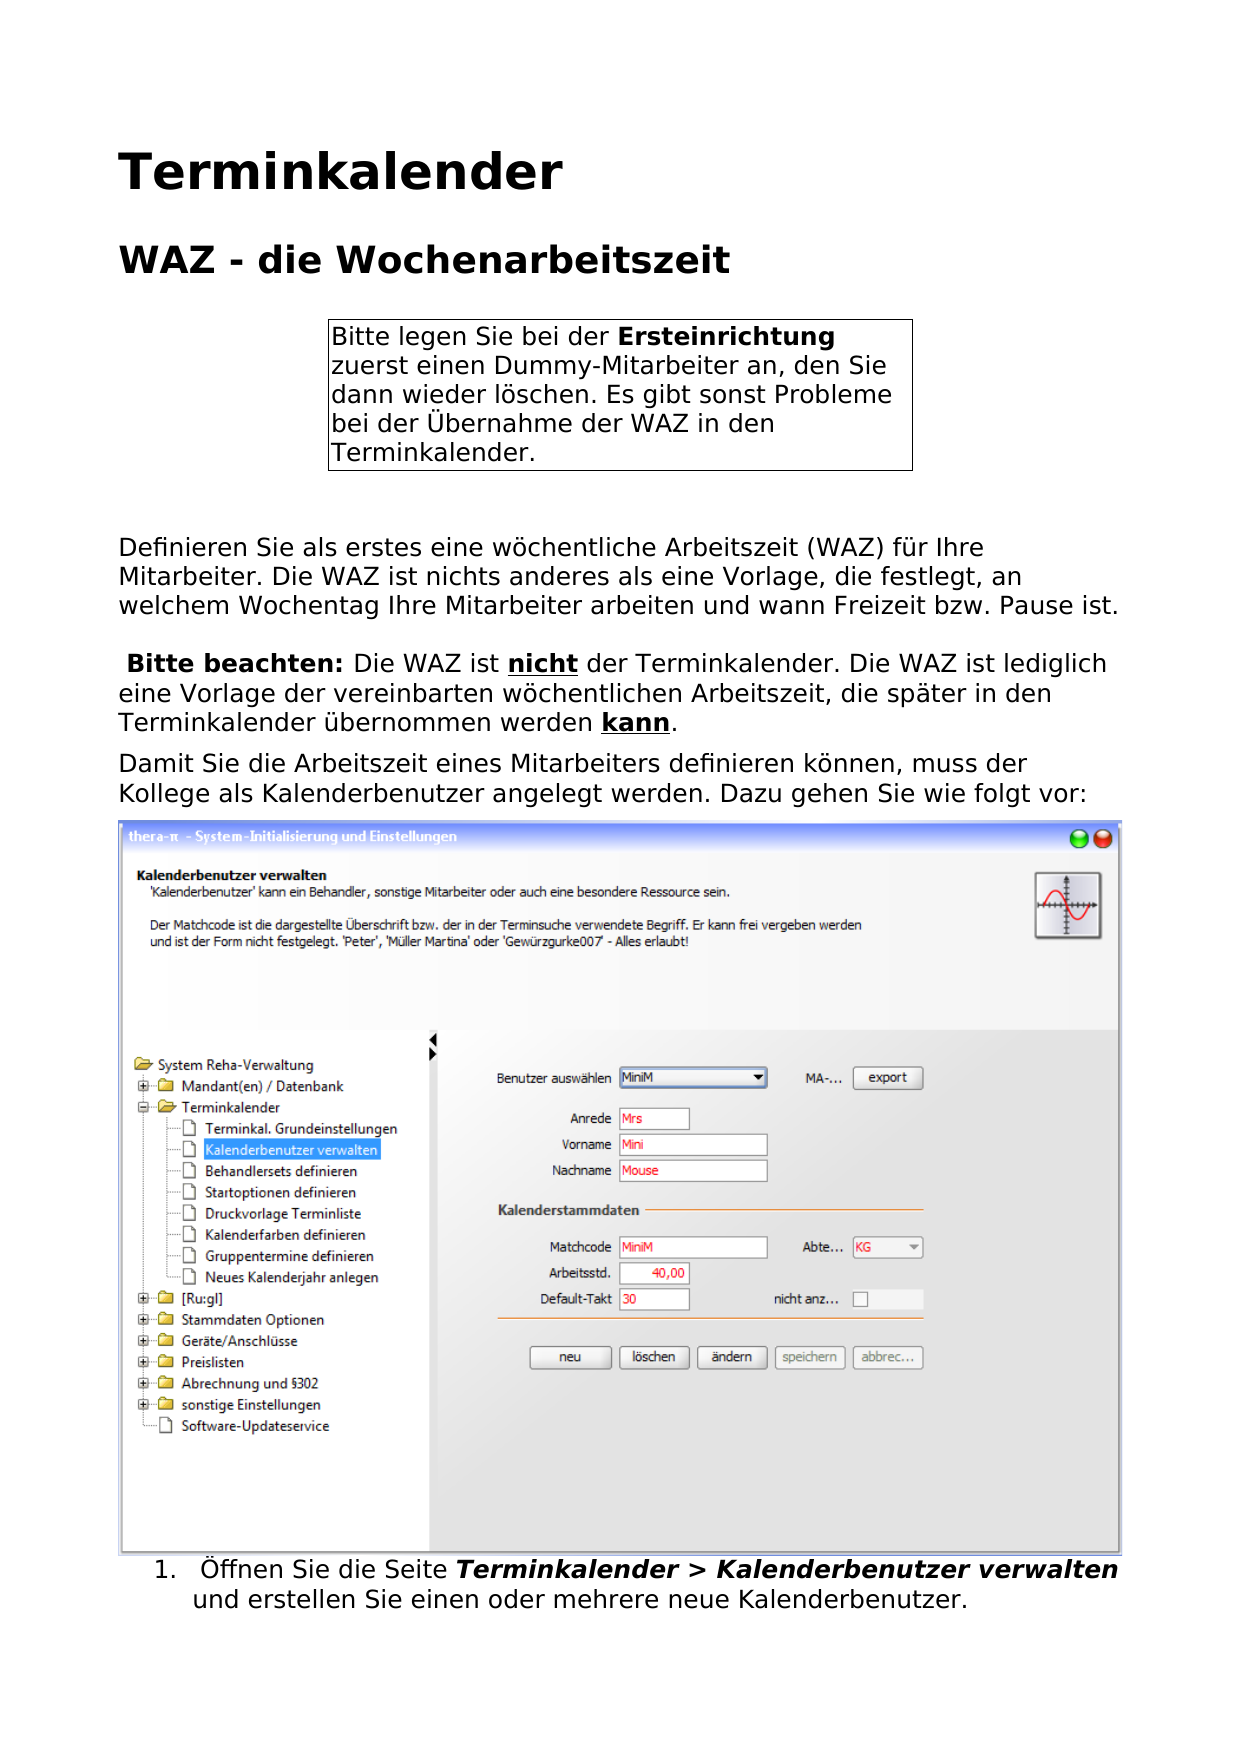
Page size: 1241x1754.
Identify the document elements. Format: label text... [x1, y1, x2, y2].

picture [118, 820, 1123, 1556]
text Definieren Sie als erstes eine wöchentliche Arbeitszeit (WAZ) für Ihre Mitarbeiter. Die WAZ ist nichts anderes als eine Vorlage, die festlegt, an welchem Wochentag Ihre Mitarbeiter arbeiten und wann Freizeit bzw. Pause ist. Bitte beachten: Die WAZ ist nicht der Terminkalender. Die WAZ ist lediglich eine Vorlage der vereinbarten wöchentlichen Arbeitszeit, die später in den Terminkalender übernommen werden kann. [118, 533, 1122, 737]
subtitle WAZ - die Wochenarbeitszeit [118, 239, 1122, 282]
text Damit Sie die Arbeitszeit eines Mitarbeiters definieren können, muss der Kollege als Kalenderbenutzer angelegt werden. Dazu gehen Sie wie folgt vor: [118, 749, 1122, 808]
table_header Bitte legen Sie bei der Ersteinrichtung zuerst einen Dummy-Mitarbeiter an, den Sie dann wieder löschen. Es gibt sonst Probleme bei der Übernahme der WAZ in den Terminkalender. [329, 320, 912, 470]
list Öffnen Sie die Seite Terminkalender > Kalenderbenutzer verwalten und erstellen Sie einen oder mehrere neue Kalenderbenutzer. [177, 1556, 1122, 1614]
subtitle Terminkalender [118, 143, 1122, 201]
